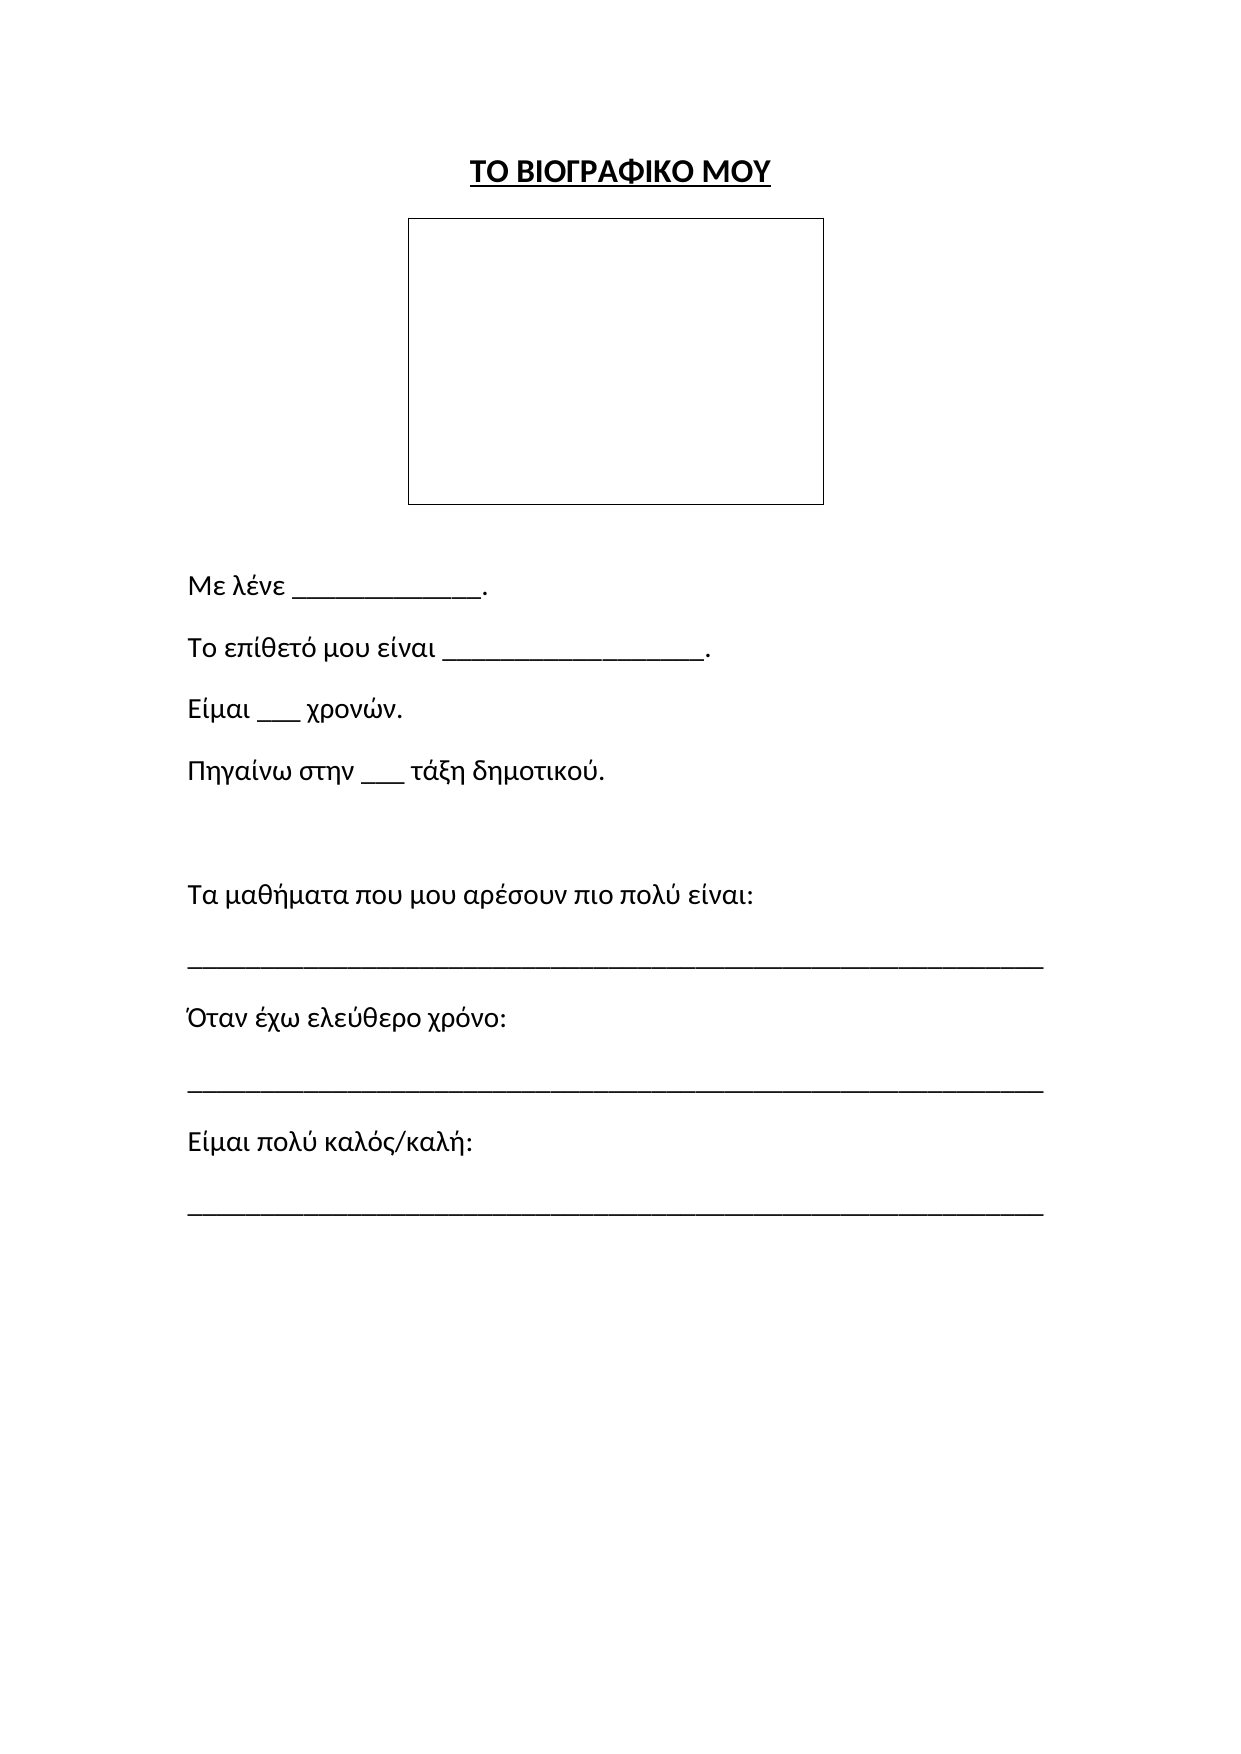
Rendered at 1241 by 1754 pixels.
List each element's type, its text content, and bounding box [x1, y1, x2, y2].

text Είμαι ___ χρονών. [187, 690, 1053, 726]
text Με λένε _____________. [187, 567, 1053, 602]
text ___________________________________________________________ [187, 1184, 1053, 1220]
text Είμαι πολύ καλός/καλή: [187, 1123, 1053, 1158]
table_header [409, 219, 823, 504]
text Όταν έχω ελεύθερο χρόνο: [187, 999, 1053, 1035]
text ___________________________________________________________ [187, 1061, 1053, 1097]
text ___________________________________________________________ [187, 937, 1053, 973]
text Τα μαθήματα που μου αρέσουν πιο πολύ είναι: [187, 876, 1053, 911]
text Πηγαίνω στην ___ τάξη δημοτικού. [187, 752, 1053, 788]
text ΤΟ ΒΙΟΓΡΑΦΙΚΟ ΜΟΥ [187, 150, 1053, 191]
text Το επίθετό μου είναι __________________. [187, 629, 1053, 664]
